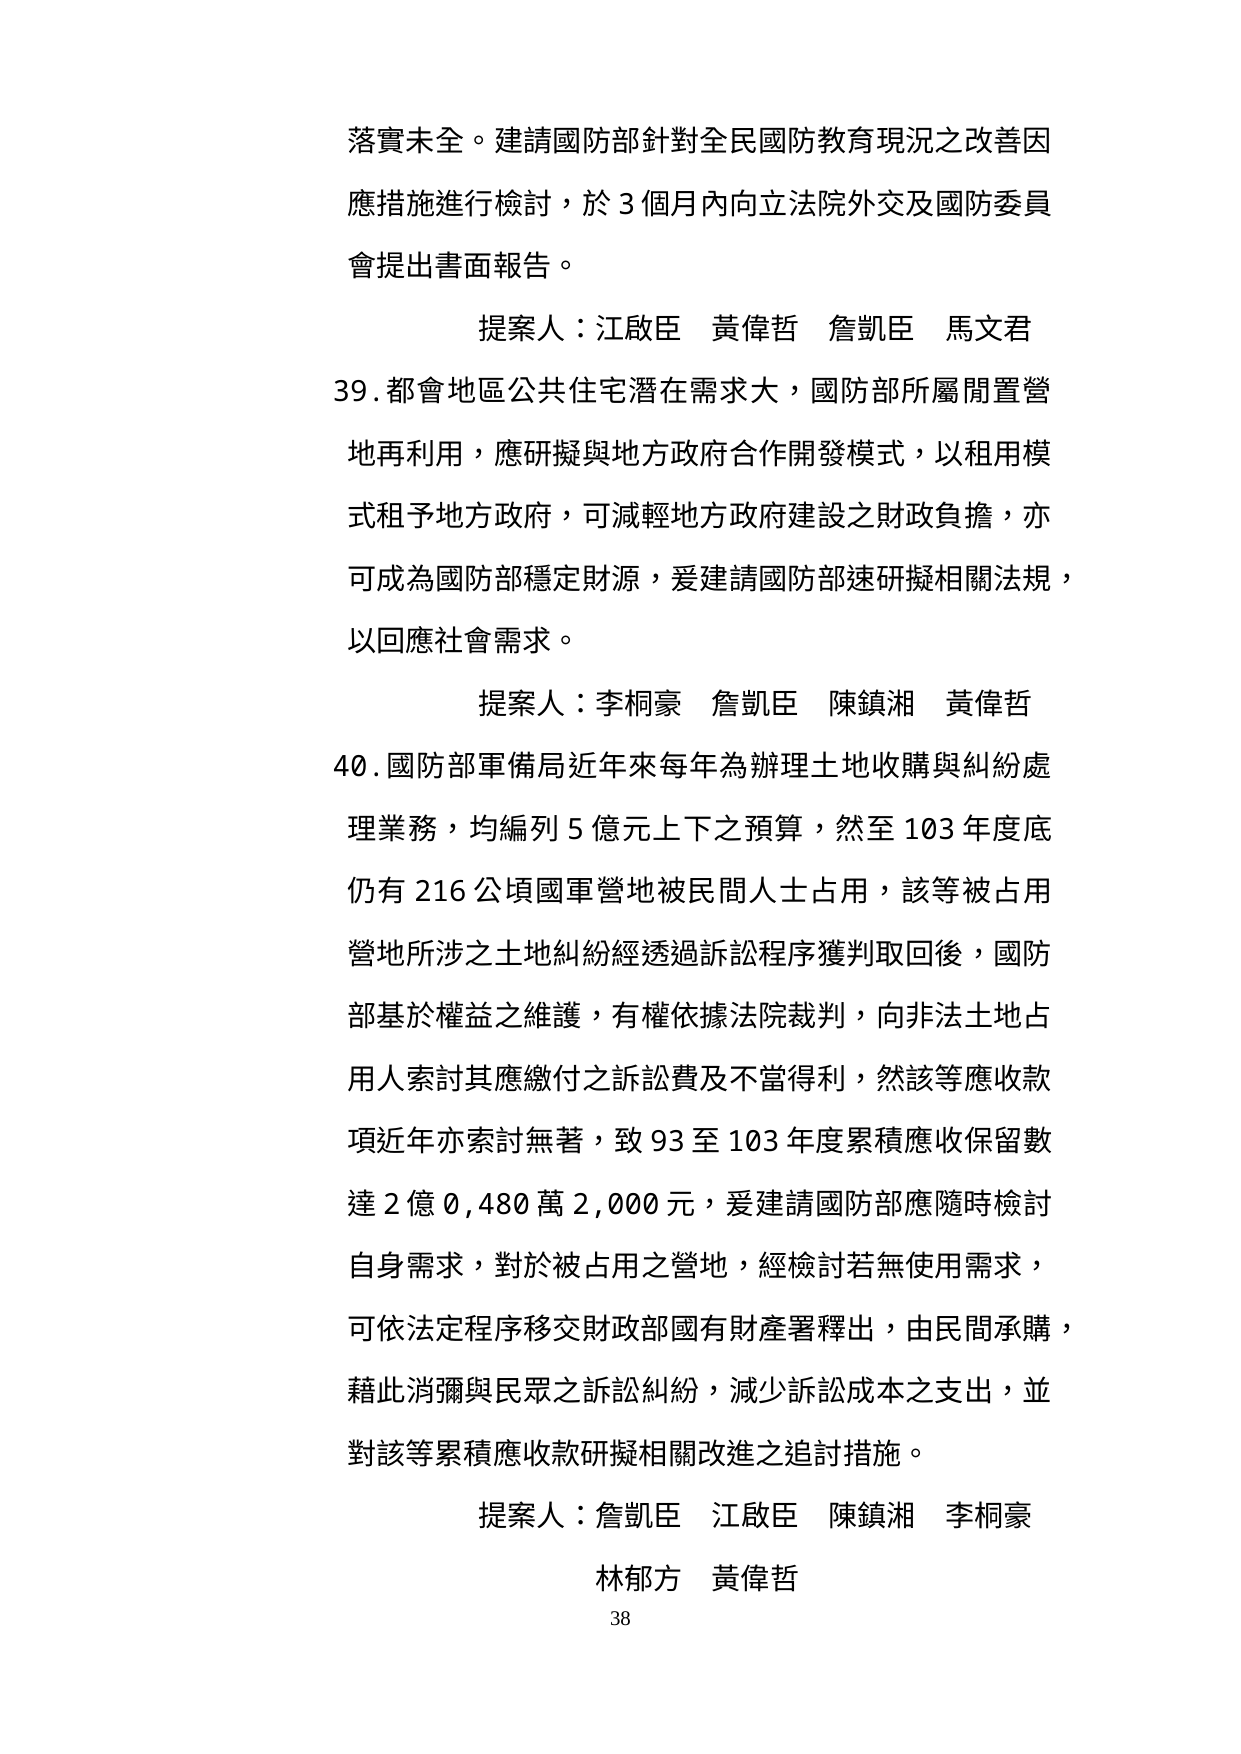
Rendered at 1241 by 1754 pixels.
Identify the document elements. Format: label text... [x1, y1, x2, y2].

text 林郁方 黃偉哲 [595, 1535, 1053, 1597]
text 落實未全。建請國防部針對全民國防教育現況之改善因應措施進行檢討，於3個月內向立法院外交及國防委員會提出書面報告。 [332, 97, 1053, 285]
text 40.國防部軍備局近年來每年為辦理土地收購與糾紛處理業務，均編列5億元上下之預算，然至103年度底仍有216公頃國軍營地被民間人士占用，該等被占用營地所涉之土地糾紛經透過訴訟程序獲判取回後，國防部基於權益之維護，有權依據法院裁判，向非法土地占用人索討其應繳付之訴訟費及不當得利，然該等應收款項近年亦索討無著，致93至103年度累積應收保留數達2億0,480萬2,000元，爰建請國防部應隨時檢討自身需求，對於被占用之營地，經檢討若無使用需求，可依法定程序移交財政部國有財產署釋出，由民間承購，藉此消彌與民眾之訴訟糾紛，減少訴訟成本之支出，並對該等累積應收款研擬相關改進之追討措施。 [332, 722, 1053, 1472]
text 39.都會地區公共住宅潛在需求大，國防部所屬閒置營地再利用，應研擬與地方政府合作開發模式，以租用模式租予地方政府，可減輕地方政府建設之財政負擔，亦可成為國防部穩定財源，爰建請國防部速研擬相關法規，以回應社會需求。 [332, 347, 1053, 660]
text 提案人：江啟臣 黃偉哲 詹凱臣 馬文君 [478, 285, 1053, 347]
text 提案人：李桐豪 詹凱臣 陳鎮湘 黃偉哲 [478, 660, 1053, 722]
text 提案人：詹凱臣 江啟臣 陳鎮湘 李桐豪 [478, 1472, 1053, 1535]
